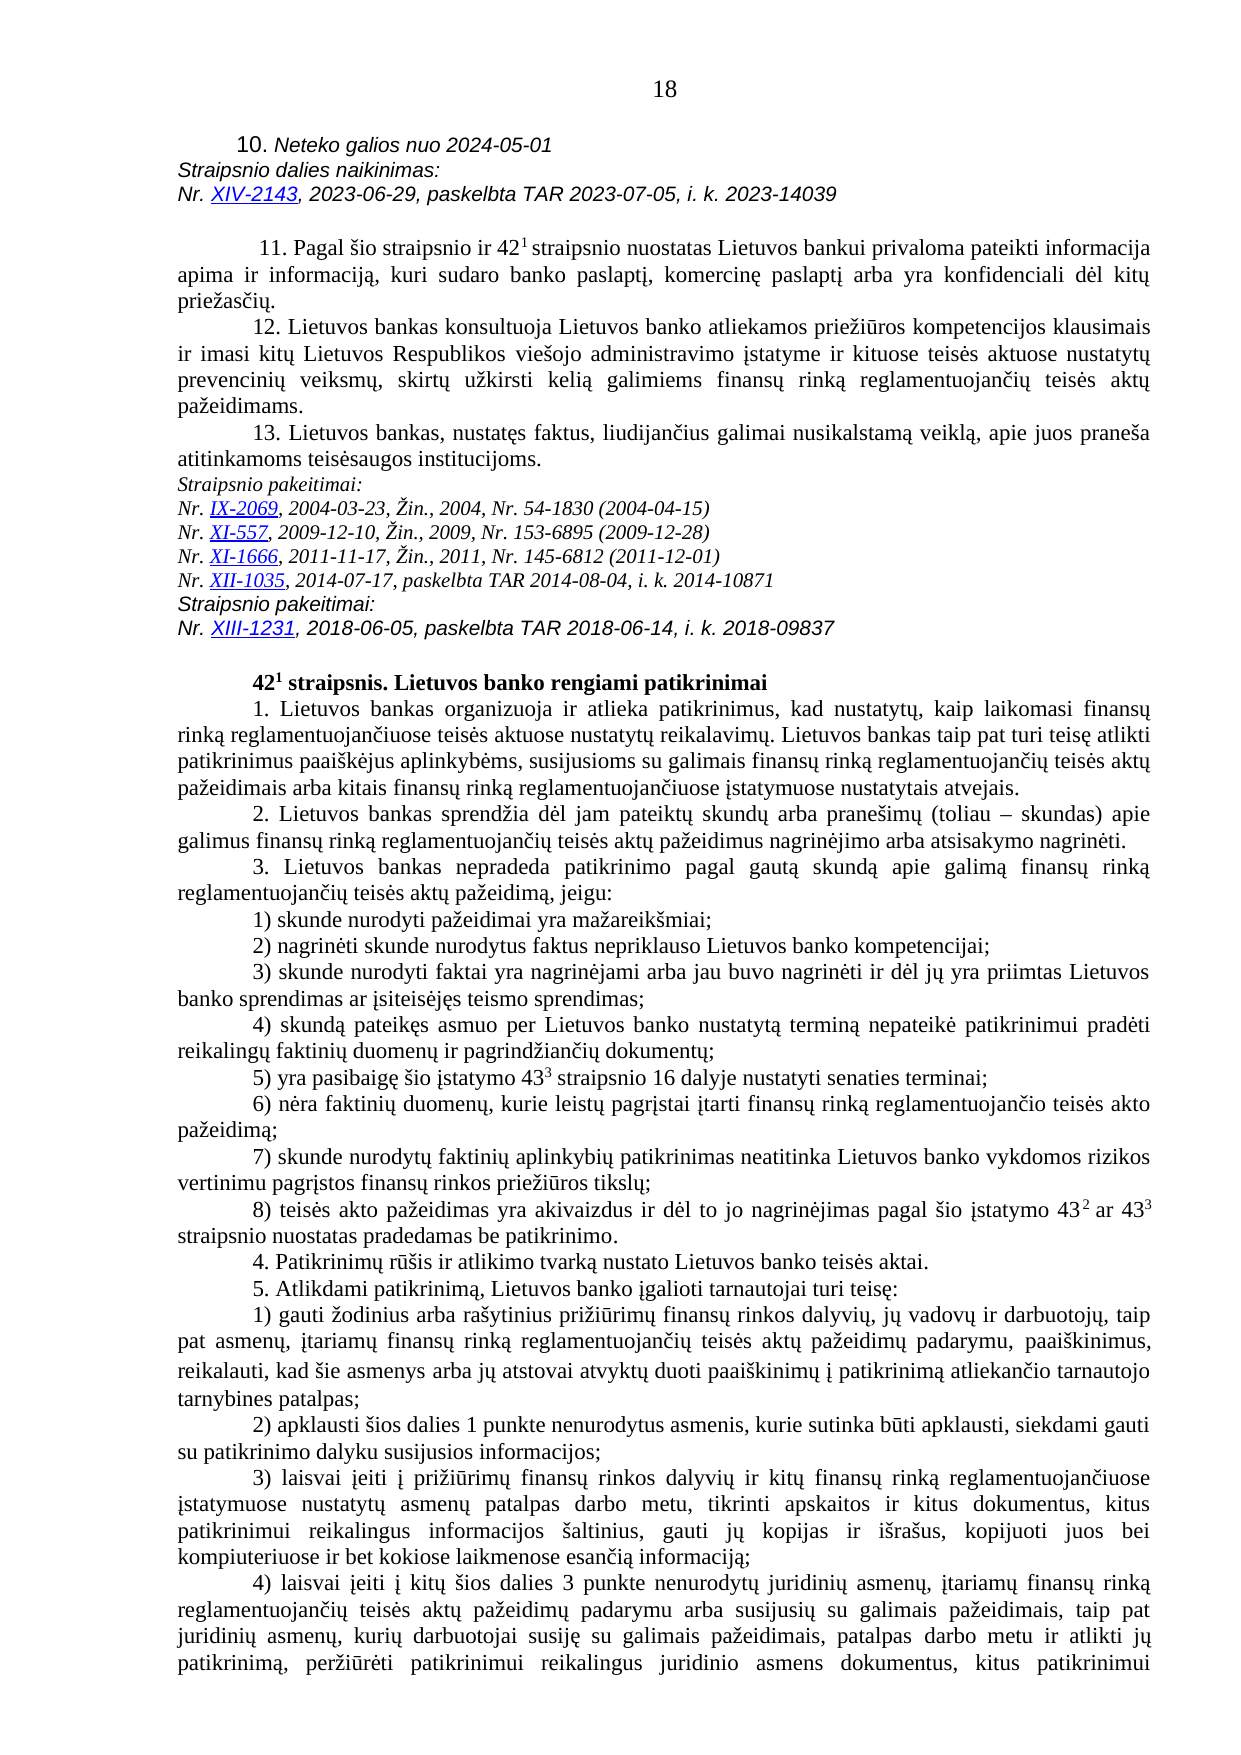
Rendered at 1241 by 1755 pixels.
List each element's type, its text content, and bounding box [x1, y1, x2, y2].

text 8) teisės akto pažeidimas yra akivaizdus ir dėl to jo nagrinėjimas pagal šio įstatymo 432 ar 433 straipsnio nuostatas pradedamas be patikrinimo. [177, 1196, 1152, 1248]
text 13. Lietuvos bankas, nustatęs faktus, liudijančius galimai nusikalstamą veiklą, apie juos praneša atitinkamoms teisėsaugos institucijoms. [177, 419, 1152, 472]
text Nr. XII-1035, 2014-07-17, paskelbta TAR 2014-08-04, i. k. 2014-10871 [177, 568, 1152, 592]
text Nr. XIV-2143, 2023-06-29, paskelbta TAR 2023-07-05, i. k. 2023-14039 [177, 182, 1152, 206]
text 4. Patikrinimų rūšis ir atlikimo tvarką nustato Lietuvos banko teisės aktai. [177, 1248, 1152, 1275]
text Nr. XIII-1231, 2018-06-05, paskelbta TAR 2018-06-14, i. k. 2018-09837 [177, 616, 1152, 640]
text 4) laisvai įeiti į kitų šios dalies 3 punkte nenurodytų juridinių asmenų, įtariamų finansų rinką reglamentuojančių teisės aktų pažeidimų padarymu arba susijusių su galimais pažeidimais, taip pat juridinių asmenų, kurių darbuotojai susiję su galimais pažeidimais, patalpas darbo metu ir atlikti jų patikrinimą, peržiūrėti patikrinimui reikalingus juridinio asmens dokumentus, kitus patikrinimui [177, 1569, 1152, 1675]
text Straipsnio dalies naikinimas: [177, 158, 1152, 182]
text 2) apklausti šios dalies 1 punkte nenurodytus asmenis, kurie sutinka būti apklausti, siekdami gauti su patikrinimo dalyku susijusios informacijos; [177, 1411, 1152, 1464]
text 3) laisvai įeiti į prižiūrimų finansų rinkos dalyvių ir kitų finansų rinką reglamentuojančiuose įstatymuose nustatytų asmenų patalpas darbo metu, tikrinti apskaitos ir kitus dokumentus, kitus patikrinimui reikalingus informacijos šaltinius, gauti jų kopijas ir išrašus, kopijuoti juos bei kompiuteriuose ir bet kokiose laikmenose esančią informaciją; [177, 1464, 1152, 1569]
text 5) yra pasibaigę šio įstatymo 433 straipsnio 16 dalyje nustatyti senaties terminai; [177, 1064, 1152, 1090]
text 12. Lietuvos bankas konsultuoja Lietuvos banko atliekamos priežiūros kompetencijos klausimais ir imasi kitų Lietuvos Respublikos viešojo administravimo įstatyme ir kituose teisės aktuose nustatytų prevencinių veiksmų, skirtų užkirsti kelią galimiems finansų rinką reglamentuojančių teisės aktų pažeidimams. [177, 313, 1152, 419]
text 1. Lietuvos bankas organizuoja ir atlieka patikrinimus, kad nustatytų, kaip laikomasi finansų rinką reglamentuojančiuose teisės aktuose nustatytų reikalavimų. Lietuvos bankas taip pat turi teisę atlikti patikrinimus paaiškėjus aplinkybėms, susijusioms su galimais finansų rinką reglamentuojančių teisės aktų pažeidimais arba kitais finansų rinką reglamentuojančiuose įstatymuose nustatytais atvejais. [177, 695, 1152, 800]
text Nr. IX-2069, 2004-03-23, Žin., 2004, Nr. 54-1830 (2004-04-15) [177, 496, 1152, 520]
text 421 straipsnis. Lietuvos banko rengiami patikrinimai [177, 668, 1152, 695]
text Straipsnio pakeitimai: [177, 472, 1152, 496]
text 1) gauti žodinius arba rašytinius prižiūrimų finansų rinkos dalyvių, jų vadovų ir darbuotojų, taip pat asmenų, įtariamų finansų rinką reglamentuojančių teisės aktų pažeidimų padarymu, paaiškinimus, reikalauti, kad šie asmenys arba jų atstovai atvyktų duoti paaiškinimų į patikrinimą atliekančio tarnautojo tarnybines patalpas; [177, 1301, 1152, 1411]
text 5. Atlikdami patikrinimą, Lietuvos banko įgalioti tarnautojai turi teisę: [177, 1275, 1152, 1301]
text 11. Pagal šio straipsnio ir 421 straipsnio nuostatas Lietuvos bankui privaloma pateikti informacija apima ir informaciją, kuri sudaro banko paslaptį, komercinę paslaptį arba yra konfidenciali dėl kitų priežasčių. [177, 234, 1152, 313]
text 3. Lietuvos bankas nepradeda patikrinimo pagal gautą skundą apie galimą finansų rinką reglamentuojančių teisės aktų pažeidimą, jeigu: [177, 853, 1152, 906]
text 2. Lietuvos bankas sprendžia dėl jam pateiktų skundų arba pranešimų (toliau – skundas) apie galimus finansų rinką reglamentuojančių teisės aktų pažeidimus nagrinėjimo arba atsisakymo nagrinėti. [177, 800, 1152, 853]
text 7) skunde nurodytų faktinių aplinkybių patikrinimas neatitinka Lietuvos banko vykdomos rizikos vertinimu pagrįstos finansų rinkos priežiūros tikslų; [177, 1143, 1152, 1196]
text 6) nėra faktinių duomenų, kurie leistų pagrįstai įtarti finansų rinką reglamentuojančio teisės akto pažeidimą; [177, 1090, 1152, 1143]
text 4) skundą pateikęs asmuo per Lietuvos banko nustatytą terminą nepateikė patikrinimui pradėti reikalingų faktinių duomenų ir pagrindžiančių dokumentų; [177, 1011, 1152, 1064]
text 1) skunde nurodyti pažeidimai yra mažareikšmiai; [177, 906, 1152, 932]
text 3) skunde nurodyti faktai yra nagrinėjami arba jau buvo nagrinėti ir dėl jų yra priimtas Lietuvos banko sprendimas ar įsiteisėjęs teismo sprendimas; [177, 958, 1152, 1011]
text Nr. XI-557, 2009-12-10, Žin., 2009, Nr. 153-6895 (2009-12-28) [177, 520, 1152, 544]
text Nr. XI-1666, 2011-11-17, Žin., 2011, Nr. 145-6812 (2011-12-01) [177, 544, 1152, 568]
text 2) nagrinėti skunde nurodytus faktus nepriklauso Lietuvos banko kompetencijai; [177, 932, 1152, 958]
text 10. Neteko galios nuo 2024-05-01 [177, 131, 1152, 158]
text Straipsnio pakeitimai: [177, 592, 1152, 616]
